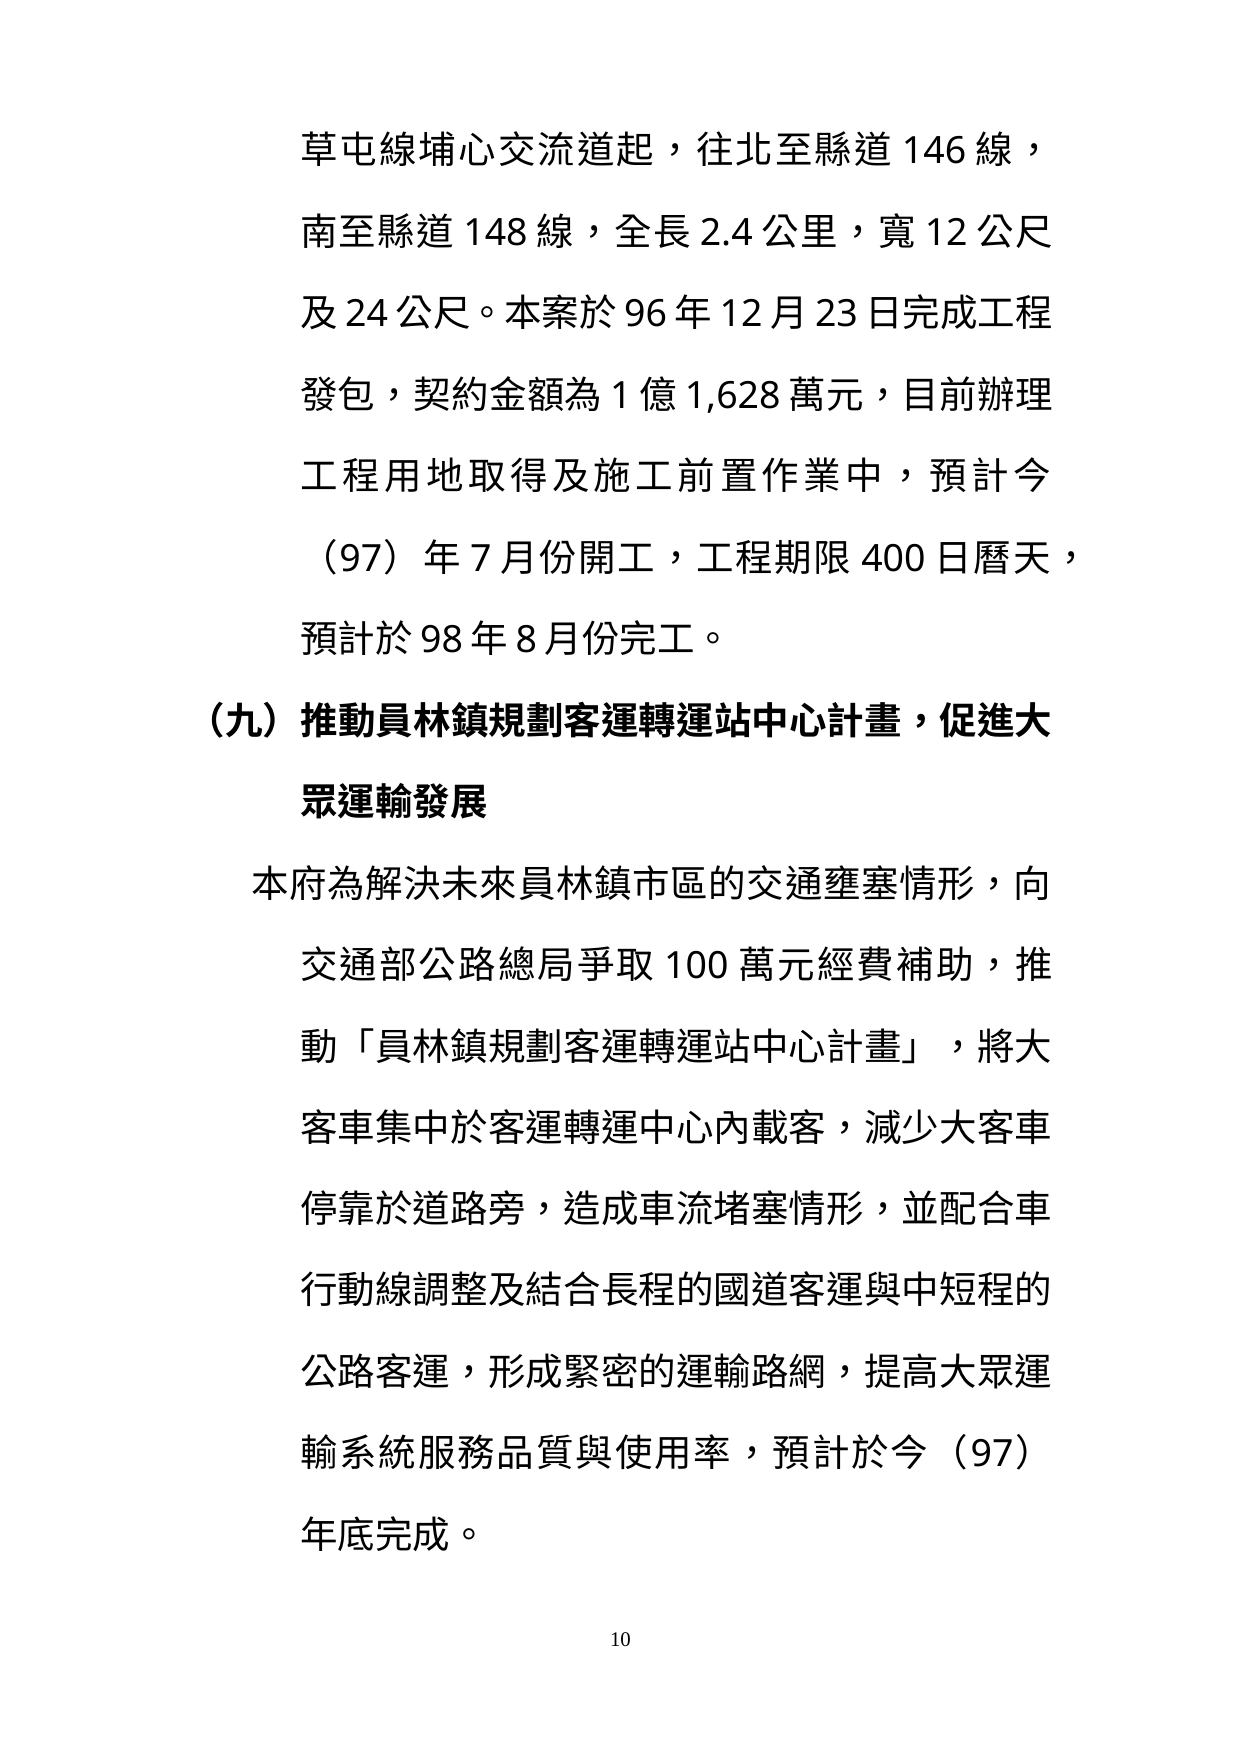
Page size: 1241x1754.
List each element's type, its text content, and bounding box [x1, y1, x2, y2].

text 本工程於96至97年度共核定經費3.3億元，辦理工程用地取得及道路興建，由台76線漢寶草屯線埔心交流道起，往北至縣道146線，南至縣道148線，全長2.4公里，寬12公尺及24公尺。本案於96年12月23日完成工程發包，契約金額為1億1,628萬元，目前辦理工程用地取得及施工前置作業中，預計今（97）年7月份開工，工程期限400日曆天，預計於98年8月份完工。 [187, 120, 1053, 663]
text （九）推動員林鎮規劃客運轉運站中心計畫，促進大眾運輸發展 [187, 691, 1053, 826]
text 本府為解決未來員林鎮市區的交通壅塞情形，向交通部公路總局爭取100萬元經費補助，推動「員林鎮規劃客運轉運站中心計畫」，將大客車集中於客運轉運中心內載客，減少大客車停靠於道路旁，造成車流堵塞情形，並配合車行動線調整及結合長程的國道客運與中短程的公路客運，形成緊密的運輸路網，提高大眾運輸系統服務品質與使用率，預計於今（97）年底完成。 [187, 853, 1053, 1559]
